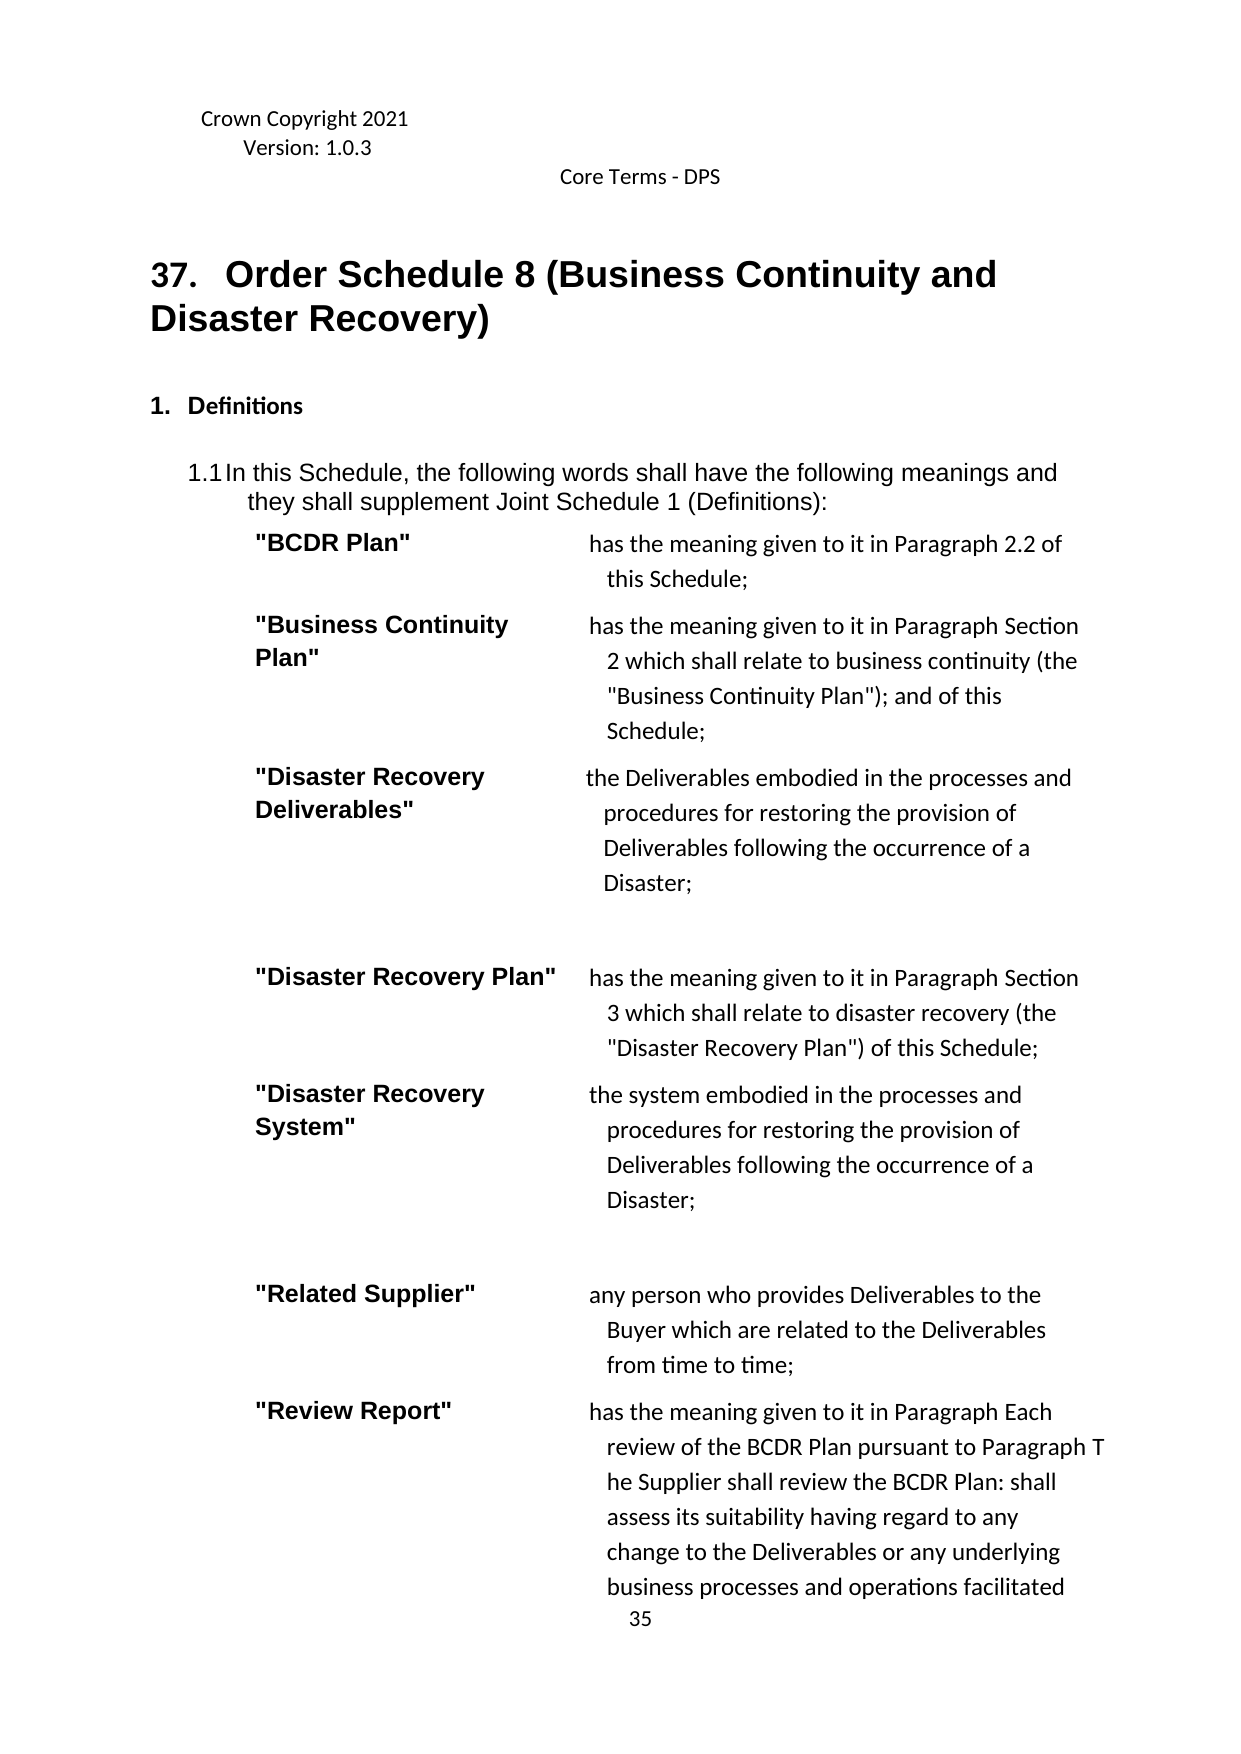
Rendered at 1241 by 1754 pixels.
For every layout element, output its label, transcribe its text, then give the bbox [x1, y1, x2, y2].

table_cell [578, 1232, 1106, 1279]
table_cell has the meaning given to it in Paragraph 2.3.2 of this Schedule; [578, 610, 1106, 762]
table_cell has the meaning given to it in Paragraph 2.3.3 of this Schedule; [578, 962, 1106, 1079]
table_cell has the meaning given to it in Paragraph 6.2 of this Schedule; and [578, 1396, 1106, 1602]
list Definitions [150, 390, 1090, 420]
table_cell [255, 1232, 578, 1279]
table_cell "Review Report" [255, 1396, 578, 1602]
table_cell "Disaster Recovery System" [255, 1079, 578, 1232]
list In this Schedule, the following words shall have the following meanings and they shall supplement Joint Schedule 1 (Definitions): [187, 458, 1090, 515]
table_header has the meaning given to it in Paragraph 2.2 of this Schedule; [578, 528, 1106, 610]
table_header "BCDR Plan" [255, 528, 578, 610]
table_cell any person who provides Deliverables to the Buyer which are related to the Deliverables from time to time; [578, 1279, 1106, 1396]
table_cell "Disaster Recovery Plan" [255, 962, 578, 1079]
table_cell "Related Supplier" [255, 1279, 578, 1396]
table_cell the Deliverables embodied in the processes and procedures for restoring the provision of Deliverables following the occurrence of a Disaster; [574, 763, 1106, 915]
table_cell the system embodied in the processes and procedures for restoring the provision of Deliverables following the occurrence of a Disaster; [578, 1079, 1106, 1232]
table_cell "Disaster Recovery Deliverables" [255, 763, 574, 915]
table_cell "Business Continuity Plan" [255, 610, 578, 762]
table_cell [255, 915, 578, 962]
table_cell [578, 915, 1106, 962]
subtitle Order Schedule 8 (Business Continuity and Disaster Recovery) [150, 251, 1090, 340]
